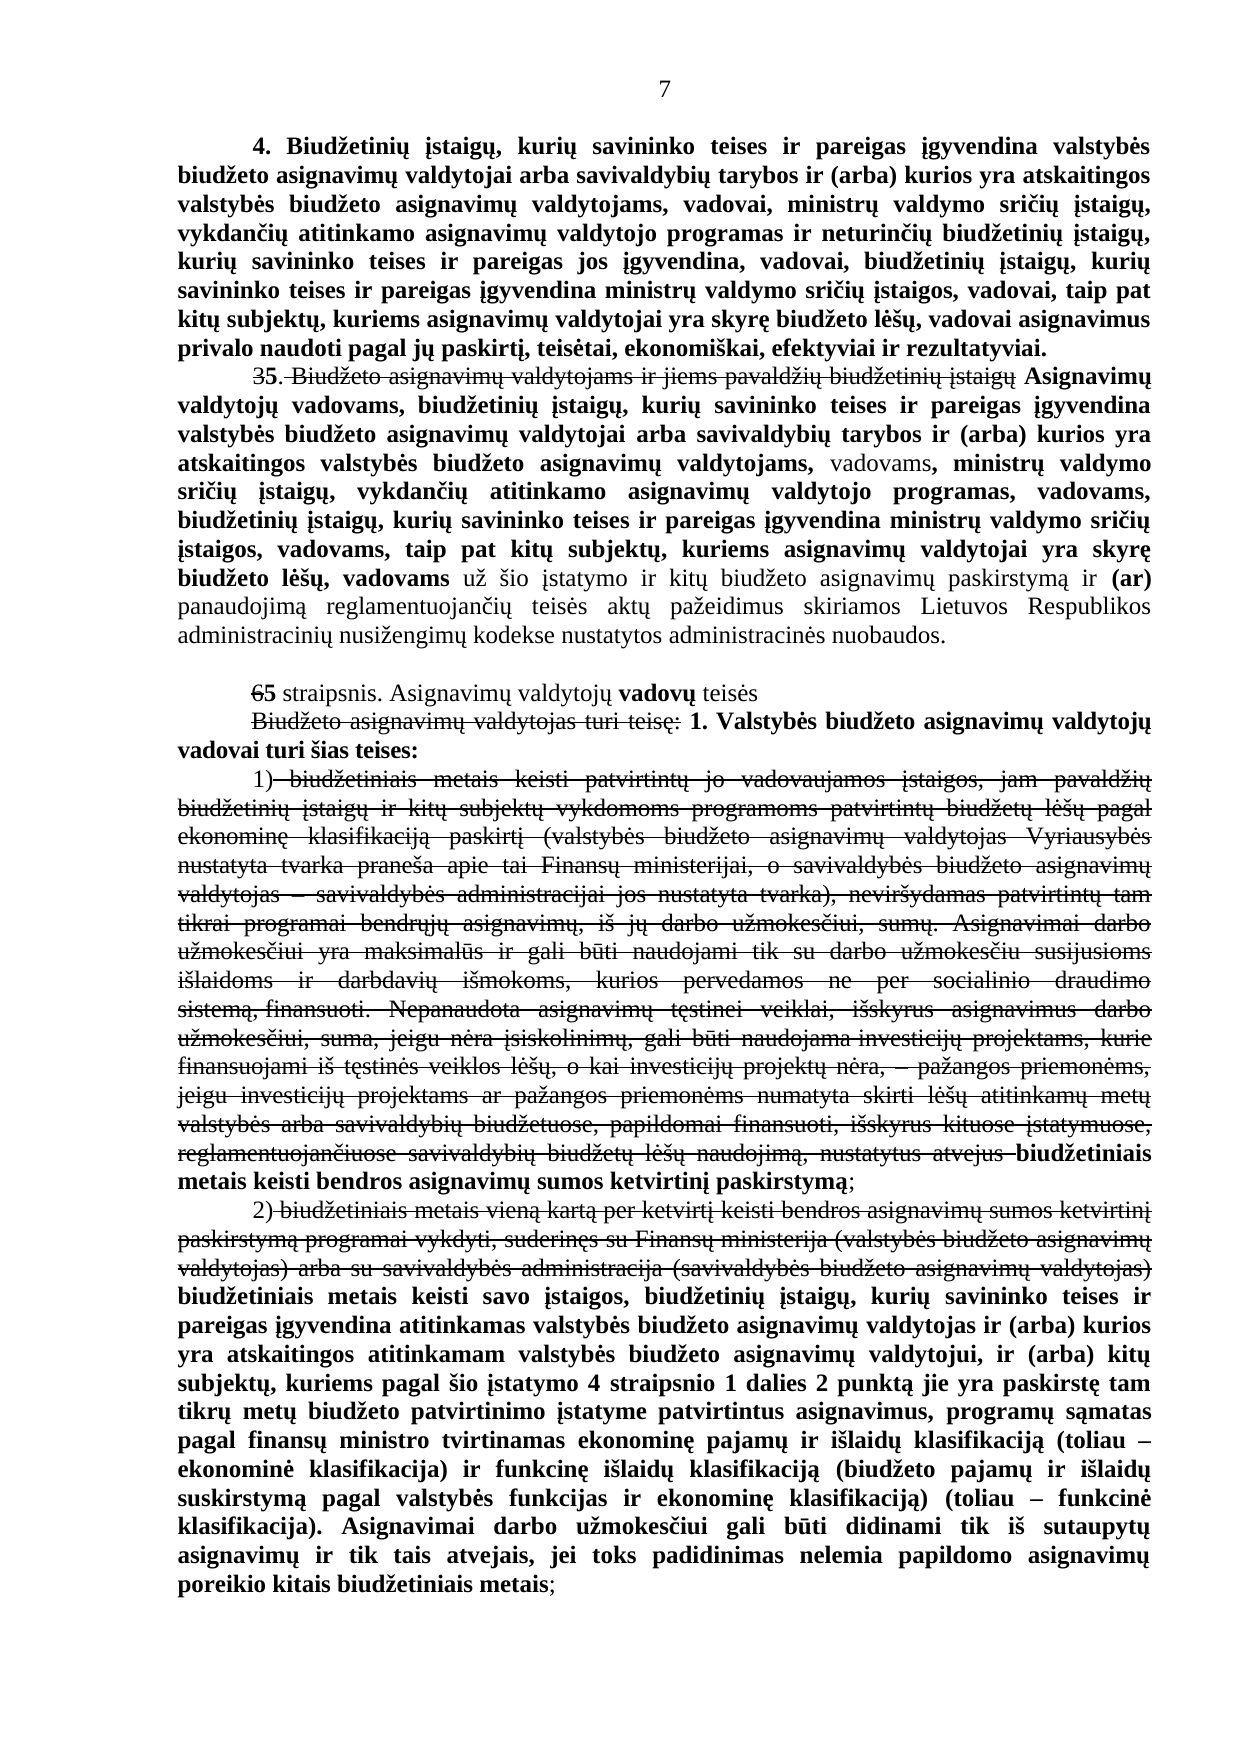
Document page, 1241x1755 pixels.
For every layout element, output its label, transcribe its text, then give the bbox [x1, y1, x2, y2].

text 65 straipsnis. Asignavimų valdytojų vadovų teisės [251, 678, 1152, 706]
text 1) biudžetiniais metais keisti patvirtintų jo vadovaujamos įstaigos, jam pavaldžių biudžetinių įstaigų ir kitų subjektų vykdomoms programoms patvirtintų biudžetų lėšų pagal ekonominę klasifikaciją paskirtį (valstybės biudžeto asignavimų valdytojas Vyriausybės nustatyta tvarka praneša apie tai Finansų ministerijai, o savivaldybės biudžeto asignavimų valdytojas – savivaldybės administracijai jos nustatyta tvarka), neviršydamas patvirtintų tam tikrai programai bendrųjų asignavimų, iš jų darbo užmokesčiui, sumų. Asignavimai darbo užmokesčiui yra maksimalūs ir gali būti naudojami tik su darbo užmokesčiu susijusioms išlaidoms ir darbdavių išmokoms, kurios pervedamos ne per socialinio draudimo sistemą, finansuoti. Nepanaudota asignavimų tęstinei veiklai, išskyrus asignavimus darbo užmokesčiui, suma, jeigu nėra įsiskolinimų, gali būti naudojama investicijų projektams, kurie finansuojami iš tęstinės veiklos lėšų, o kai investicijų projektų nėra, – pažangos priemonėms, jeigu investicijų projektams ar pažangos priemonėms numatyta skirti lėšų atitinkamų metų valstybės arba savivaldybių biudžetuose, papildomai finansuoti, išskyrus kituose įstatymuose, reglamentuojančiuose savivaldybių biudžetų lėšų naudojimą, nustatytus atvejus biudžetiniais metais keisti bendros asignavimų sumos ketvirtinį paskirstymą; [177, 1010, 1152, 1038]
text 1) biudžetiniais metais keisti patvirtintų jo vadovaujamos įstaigos, jam pavaldžių biudžetinių įstaigų ir kitų subjektų vykdomoms programoms patvirtintų biudžetų lėšų pagal ekonominę klasifikaciją paskirtį (valstybės biudžeto asignavimų valdytojas Vyriausybės nustatyta tvarka praneša apie tai Finansų ministerijai, o savivaldybės biudžeto asignavimų valdytojas – savivaldybės administracijai jos nustatyta tvarka), neviršydamas patvirtintų tam tikrai programai bendrųjų asignavimų, iš jų darbo užmokesčiui, sumų. Asignavimai darbo užmokesčiui yra maksimalūs ir gali būti naudojami tik su darbo užmokesčiu susijusioms išlaidoms ir darbdavių išmokoms, kurios pervedamos ne per socialinio draudimo sistemą, finansuoti. Nepanaudota asignavimų tęstinei veiklai, išskyrus asignavimus darbo užmokesčiui, suma, jeigu nėra įsiskolinimų, gali būti naudojama investicijų projektams, kurie finansuojami iš tęstinės veiklos lėšų, o kai investicijų projektų nėra, – pažangos priemonėms, jeigu investicijų projektams ar pažangos priemonėms numatyta skirti lėšų atitinkamų metų valstybės arba savivaldybių biudžetuose, papildomai finansuoti, išskyrus kituose įstatymuose, reglamentuojančiuose savivaldybių biudžetų lėšų naudojimą, nustatytus atvejus biudžetiniais metais keisti bendros asignavimų sumos ketvirtinį paskirstymą; [177, 953, 1152, 1009]
text 1) biudžetiniais metais keisti patvirtintų jo vadovaujamos įstaigos, jam pavaldžių biudžetinių įstaigų ir kitų subjektų vykdomoms programoms patvirtintų biudžetų lėšų pagal ekonominę klasifikaciją paskirtį (valstybės biudžeto asignavimų valdytojas Vyriausybės nustatyta tvarka praneša apie tai Finansų ministerijai, o savivaldybės biudžeto asignavimų valdytojas – savivaldybės administracijai jos nustatyta tvarka), neviršydamas patvirtintų tam tikrai programai bendrųjų asignavimų, iš jų darbo užmokesčiui, sumų. Asignavimai darbo užmokesčiui yra maksimalūs ir gali būti naudojami tik su darbo užmokesčiu susijusioms išlaidoms ir darbdavių išmokoms, kurios pervedamos ne per socialinio draudimo sistemą, finansuoti. Nepanaudota asignavimų tęstinei veiklai, išskyrus asignavimus darbo užmokesčiui, suma, jeigu nėra įsiskolinimų, gali būti naudojama investicijų projektams, kurie finansuojami iš tęstinės veiklos lėšų, o kai investicijų projektų nėra, – pažangos priemonėms, jeigu investicijų projektams ar pažangos priemonėms numatyta skirti lėšų atitinkamų metų valstybės arba savivaldybių biudžetuose, papildomai finansuoti, išskyrus kituose įstatymuose, reglamentuojančiuose savivaldybių biudžetų lėšų naudojimą, nustatytus atvejus biudžetiniais metais keisti bendros asignavimų sumos ketvirtinį paskirstymą; [177, 867, 1152, 894]
text 2) biudžetiniais metais vieną kartą per ketvirtį keisti bendros asignavimų sumos ketvirtinį paskirstymą programai vykdyti, suderinęs su Finansų ministerija (valstybės biudžeto asignavimų valdytojas) arba su savivaldybės administracija (savivaldybės biudžeto asignavimų valdytojas) biudžetiniais metais keisti savo įstaigos, biudžetinių įstaigų, kurių savininko teises ir pareigas įgyvendina atitinkamas valstybės biudžeto asignavimų valdytojas ir (arba) kurios yra atskaitingos atitinkamam valstybės biudžeto asignavimų valdytojui, ir (arba) kitų subjektų, kuriems pagal šio įstatymo 4 straipsnio 1 dalies 2 punktą jie yra paskirstę tam tikrų metų biudžeto patvirtinimo įstatyme patvirtintus asignavimus, programų sąmatas pagal finansų ministro tvirtinamas ekonominę pajamų ir išlaidų klasifikaciją (toliau – ekonominė klasifikacija) ir funkcinę išlaidų klasifikaciją (biudžeto pajamų ir išlaidų suskirstymą pagal valstybės funkcijas ir ekonominę klasifikaciją) (toliau – funkcinė klasifikacija). Asignavimai darbo užmokesčiui gali būti didinami tik iš sutaupytų asignavimų ir tik tais atvejais, jei toks padidinimas nelemia papildomo asignavimų poreikio kitais biudžetiniais metais; [177, 1195, 1152, 1239]
text 4. Biudžetinių įstaigų, kurių savininko teises ir pareigas įgyvendina valstybės biudžeto asignavimų valdytojai arba savivaldybių tarybos ir (arba) kurios yra atskaitingos valstybės biudžeto asignavimų valdytojams, vadovai, ministrų valdymo sričių įstaigų, vykdančių atitinkamo asignavimų valdytojo programas ir neturinčių biudžetinių įstaigų, kurių savininko teises ir pareigas jos įgyvendina, vadovai, biudžetinių įstaigų, kurių savininko teises ir pareigas įgyvendina ministrų valdymo sričių įstaigos, vadovai, taip pat kitų subjektų, kuriems asignavimų valdytojai yra skyrę biudžeto lėšų, vadovai asignavimus privalo naudoti pagal jų paskirtį, teisėtai, ekonomiškai, efektyviai ir rezultatyviai. [177, 131, 1152, 361]
text Biudžeto asignavimų valdytojas turi teisę: 1. Valstybės biudžeto asignavimų valdytojų vadovai turi šias teises: [177, 706, 1152, 764]
text 2) biudžetiniais metais vieną kartą per ketvirtį keisti bendros asignavimų sumos ketvirtinį paskirstymą programai vykdyti, suderinęs su Finansų ministerija (valstybės biudžeto asignavimų valdytojas) arba su savivaldybės administracija (savivaldybės biudžeto asignavimų valdytojas) biudžetiniais metais keisti savo įstaigos, biudžetinių įstaigų, kurių savininko teises ir pareigas įgyvendina atitinkamas valstybės biudžeto asignavimų valdytojas ir (arba) kurios yra atskaitingos atitinkamam valstybės biudžeto asignavimų valdytojui, ir (arba) kitų subjektų, kuriems pagal šio įstatymo 4 straipsnio 1 dalies 2 punktą jie yra paskirstę tam tikrų metų biudžeto patvirtinimo įstatyme patvirtintus asignavimus, programų sąmatas pagal finansų ministro tvirtinamas ekonominę pajamų ir išlaidų klasifikaciją (toliau – ekonominė klasifikacija) ir funkcinę išlaidų klasifikaciją (biudžeto pajamų ir išlaidų suskirstymą pagal valstybės funkcijas ir ekonominę klasifikaciją) (toliau – funkcinė klasifikacija). Asignavimai darbo užmokesčiui gali būti didinami tik iš sutaupytų asignavimų ir tik tais atvejais, jei toks padidinimas nelemia papildomo asignavimų poreikio kitais biudžetiniais metais; [177, 1269, 1152, 1598]
text 1) biudžetiniais metais keisti patvirtintų jo vadovaujamos įstaigos, jam pavaldžių biudžetinių įstaigų ir kitų subjektų vykdomoms programoms patvirtintų biudžetų lėšų pagal ekonominę klasifikaciją paskirtį (valstybės biudžeto asignavimų valdytojas Vyriausybės nustatyta tvarka praneša apie tai Finansų ministerijai, o savivaldybės biudžeto asignavimų valdytojas – savivaldybės administracijai jos nustatyta tvarka), neviršydamas patvirtintų tam tikrai programai bendrųjų asignavimų, iš jų darbo užmokesčiui, sumų. Asignavimai darbo užmokesčiui yra maksimalūs ir gali būti naudojami tik su darbo užmokesčiu susijusioms išlaidoms ir darbdavių išmokoms, kurios pervedamos ne per socialinio draudimo sistemą, finansuoti. Nepanaudota asignavimų tęstinei veiklai, išskyrus asignavimus darbo užmokesčiui, suma, jeigu nėra įsiskolinimų, gali būti naudojama investicijų projektams, kurie finansuojami iš tęstinės veiklos lėšų, o kai investicijų projektų nėra, – pažangos priemonėms, jeigu investicijų projektams ar pažangos priemonėms numatyta skirti lėšų atitinkamų metų valstybės arba savivaldybių biudžetuose, papildomai finansuoti, išskyrus kituose įstatymuose, reglamentuojančiuose savivaldybių biudžetų lėšų naudojimą, nustatytus atvejus biudžetiniais metais keisti bendros asignavimų sumos ketvirtinį paskirstymą; [177, 809, 1152, 837]
text 1) biudžetiniais metais keisti patvirtintų jo vadovaujamos įstaigos, jam pavaldžių biudžetinių įstaigų ir kitų subjektų vykdomoms programoms patvirtintų biudžetų lėšų pagal ekonominę klasifikaciją paskirtį (valstybės biudžeto asignavimų valdytojas Vyriausybės nustatyta tvarka praneša apie tai Finansų ministerijai, o savivaldybės biudžeto asignavimų valdytojas – savivaldybės administracijai jos nustatyta tvarka), neviršydamas patvirtintų tam tikrai programai bendrųjų asignavimų, iš jų darbo užmokesčiui, sumų. Asignavimai darbo užmokesčiui yra maksimalūs ir gali būti naudojami tik su darbo užmokesčiu susijusioms išlaidoms ir darbdavių išmokoms, kurios pervedamos ne per socialinio draudimo sistemą, finansuoti. Nepanaudota asignavimų tęstinei veiklai, išskyrus asignavimus darbo užmokesčiui, suma, jeigu nėra įsiskolinimų, gali būti naudojama investicijų projektams, kurie finansuojami iš tęstinės veiklos lėšų, o kai investicijų projektų nėra, – pažangos priemonėms, jeigu investicijų projektams ar pažangos priemonėms numatyta skirti lėšų atitinkamų metų valstybės arba savivaldybių biudžetuose, papildomai finansuoti, išskyrus kituose įstatymuose, reglamentuojančiuose savivaldybių biudžetų lėšų naudojimą, nustatytus atvejus biudžetiniais metais keisti bendros asignavimų sumos ketvirtinį paskirstymą; [177, 838, 1152, 866]
text 1) biudžetiniais metais keisti patvirtintų jo vadovaujamos įstaigos, jam pavaldžių biudžetinių įstaigų ir kitų subjektų vykdomoms programoms patvirtintų biudžetų lėšų pagal ekonominę klasifikaciją paskirtį (valstybės biudžeto asignavimų valdytojas Vyriausybės nustatyta tvarka praneša apie tai Finansų ministerijai, o savivaldybės biudžeto asignavimų valdytojas – savivaldybės administracijai jos nustatyta tvarka), neviršydamas patvirtintų tam tikrai programai bendrųjų asignavimų, iš jų darbo užmokesčiui, sumų. Asignavimai darbo užmokesčiui yra maksimalūs ir gali būti naudojami tik su darbo užmokesčiu susijusioms išlaidoms ir darbdavių išmokoms, kurios pervedamos ne per socialinio draudimo sistemą, finansuoti. Nepanaudota asignavimų tęstinei veiklai, išskyrus asignavimus darbo užmokesčiui, suma, jeigu nėra įsiskolinimų, gali būti naudojama investicijų projektams, kurie finansuojami iš tęstinės veiklos lėšų, o kai investicijų projektų nėra, – pažangos priemonėms, jeigu investicijų projektams ar pažangos priemonėms numatyta skirti lėšų atitinkamų metų valstybės arba savivaldybių biudžetuose, papildomai finansuoti, išskyrus kituose įstatymuose, reglamentuojančiuose savivaldybių biudžetų lėšų naudojimą, nustatytus atvejus biudžetiniais metais keisti bendros asignavimų sumos ketvirtinį paskirstymą; [177, 1125, 1152, 1195]
text 1) biudžetiniais metais keisti patvirtintų jo vadovaujamos įstaigos, jam pavaldžių biudžetinių įstaigų ir kitų subjektų vykdomoms programoms patvirtintų biudžetų lėšų pagal ekonominę klasifikaciją paskirtį (valstybės biudžeto asignavimų valdytojas Vyriausybės nustatyta tvarka praneša apie tai Finansų ministerijai, o savivaldybės biudžeto asignavimų valdytojas – savivaldybės administracijai jos nustatyta tvarka), neviršydamas patvirtintų tam tikrai programai bendrųjų asignavimų, iš jų darbo užmokesčiui, sumų. Asignavimai darbo užmokesčiui yra maksimalūs ir gali būti naudojami tik su darbo užmokesčiu susijusioms išlaidoms ir darbdavių išmokoms, kurios pervedamos ne per socialinio draudimo sistemą, finansuoti. Nepanaudota asignavimų tęstinei veiklai, išskyrus asignavimus darbo užmokesčiui, suma, jeigu nėra įsiskolinimų, gali būti naudojama investicijų projektams, kurie finansuojami iš tęstinės veiklos lėšų, o kai investicijų projektų nėra, – pažangos priemonėms, jeigu investicijų projektams ar pažangos priemonėms numatyta skirti lėšų atitinkamų metų valstybės arba savivaldybių biudžetuose, papildomai finansuoti, išskyrus kituose įstatymuose, reglamentuojančiuose savivaldybių biudžetų lėšų naudojimą, nustatytus atvejus biudžetiniais metais keisti bendros asignavimų sumos ketvirtinį paskirstymą; [177, 895, 1152, 952]
text 1) biudžetiniais metais keisti patvirtintų jo vadovaujamos įstaigos, jam pavaldžių biudžetinių įstaigų ir kitų subjektų vykdomoms programoms patvirtintų biudžetų lėšų pagal ekonominę klasifikaciją paskirtį (valstybės biudžeto asignavimų valdytojas Vyriausybės nustatyta tvarka praneša apie tai Finansų ministerijai, o savivaldybės biudžeto asignavimų valdytojas – savivaldybės administracijai jos nustatyta tvarka), neviršydamas patvirtintų tam tikrai programai bendrųjų asignavimų, iš jų darbo užmokesčiui, sumų. Asignavimai darbo užmokesčiui yra maksimalūs ir gali būti naudojami tik su darbo užmokesčiu susijusioms išlaidoms ir darbdavių išmokoms, kurios pervedamos ne per socialinio draudimo sistemą, finansuoti. Nepanaudota asignavimų tęstinei veiklai, išskyrus asignavimus darbo užmokesčiui, suma, jeigu nėra įsiskolinimų, gali būti naudojama investicijų projektams, kurie finansuojami iš tęstinės veiklos lėšų, o kai investicijų projektų nėra, – pažangos priemonėms, jeigu investicijų projektams ar pažangos priemonėms numatyta skirti lėšų atitinkamų metų valstybės arba savivaldybių biudžetuose, papildomai finansuoti, išskyrus kituose įstatymuose, reglamentuojančiuose savivaldybių biudžetų lėšų naudojimą, nustatytus atvejus biudžetiniais metais keisti bendros asignavimų sumos ketvirtinį paskirstymą; [177, 764, 1152, 808]
text 2) biudžetiniais metais vieną kartą per ketvirtį keisti bendros asignavimų sumos ketvirtinį paskirstymą programai vykdyti, suderinęs su Finansų ministerija (valstybės biudžeto asignavimų valdytojas) arba su savivaldybės administracija (savivaldybės biudžeto asignavimų valdytojas) biudžetiniais metais keisti savo įstaigos, biudžetinių įstaigų, kurių savininko teises ir pareigas įgyvendina atitinkamas valstybės biudžeto asignavimų valdytojas ir (arba) kurios yra atskaitingos atitinkamam valstybės biudžeto asignavimų valdytojui, ir (arba) kitų subjektų, kuriems pagal šio įstatymo 4 straipsnio 1 dalies 2 punktą jie yra paskirstę tam tikrų metų biudžeto patvirtinimo įstatyme patvirtintus asignavimus, programų sąmatas pagal finansų ministro tvirtinamas ekonominę pajamų ir išlaidų klasifikaciją (toliau – ekonominė klasifikacija) ir funkcinę išlaidų klasifikaciją (biudžeto pajamų ir išlaidų suskirstymą pagal valstybės funkcijas ir ekonominę klasifikaciją) (toliau – funkcinė klasifikacija). Asignavimai darbo užmokesčiui gali būti didinami tik iš sutaupytų asignavimų ir tik tais atvejais, jei toks padidinimas nelemia papildomo asignavimų poreikio kitais biudžetiniais metais; [177, 1240, 1152, 1268]
text 35. Biudžeto asignavimų valdytojams ir jiems pavaldžių biudžetinių įstaigų Asignavimų valdytojų vadovams, biudžetinių įstaigų, kurių savininko teises ir pareigas įgyvendina valstybės biudžeto asignavimų valdytojai arba savivaldybių tarybos ir (arba) kurios yra atskaitingos valstybės biudžeto asignavimų valdytojams, vadovams, ministrų valdymo sričių įstaigų, vykdančių atitinkamo asignavimų valdytojo programas, vadovams, biudžetinių įstaigų, kurių savininko teises ir pareigas įgyvendina ministrų valdymo sričių įstaigos, vadovams, taip pat kitų subjektų, kuriems asignavimų valdytojai yra skyrę biudžeto lėšų, vadovams už šio įstatymo ir kitų biudžeto asignavimų paskirstymą ir (ar) panaudojimą reglamentuojančių teisės aktų pažeidimus skiriamos Lietuvos Respublikos administracinių nusižengimų kodekse nustatytos administracinės nuobaudos. [177, 361, 1152, 649]
text 1) biudžetiniais metais keisti patvirtintų jo vadovaujamos įstaigos, jam pavaldžių biudžetinių įstaigų ir kitų subjektų vykdomoms programoms patvirtintų biudžetų lėšų pagal ekonominę klasifikaciją paskirtį (valstybės biudžeto asignavimų valdytojas Vyriausybės nustatyta tvarka praneša apie tai Finansų ministerijai, o savivaldybės biudžeto asignavimų valdytojas – savivaldybės administracijai jos nustatyta tvarka), neviršydamas patvirtintų tam tikrai programai bendrųjų asignavimų, iš jų darbo užmokesčiui, sumų. Asignavimai darbo užmokesčiui yra maksimalūs ir gali būti naudojami tik su darbo užmokesčiu susijusioms išlaidoms ir darbdavių išmokoms, kurios pervedamos ne per socialinio draudimo sistemą, finansuoti. Nepanaudota asignavimų tęstinei veiklai, išskyrus asignavimus darbo užmokesčiui, suma, jeigu nėra įsiskolinimų, gali būti naudojama investicijų projektams, kurie finansuojami iš tęstinės veiklos lėšų, o kai investicijų projektų nėra, – pažangos priemonėms, jeigu investicijų projektams ar pažangos priemonėms numatyta skirti lėšų atitinkamų metų valstybės arba savivaldybių biudžetuose, papildomai finansuoti, išskyrus kituose įstatymuose, reglamentuojančiuose savivaldybių biudžetų lėšų naudojimą, nustatytus atvejus biudžetiniais metais keisti bendros asignavimų sumos ketvirtinį paskirstymą; [177, 1039, 1152, 1124]
